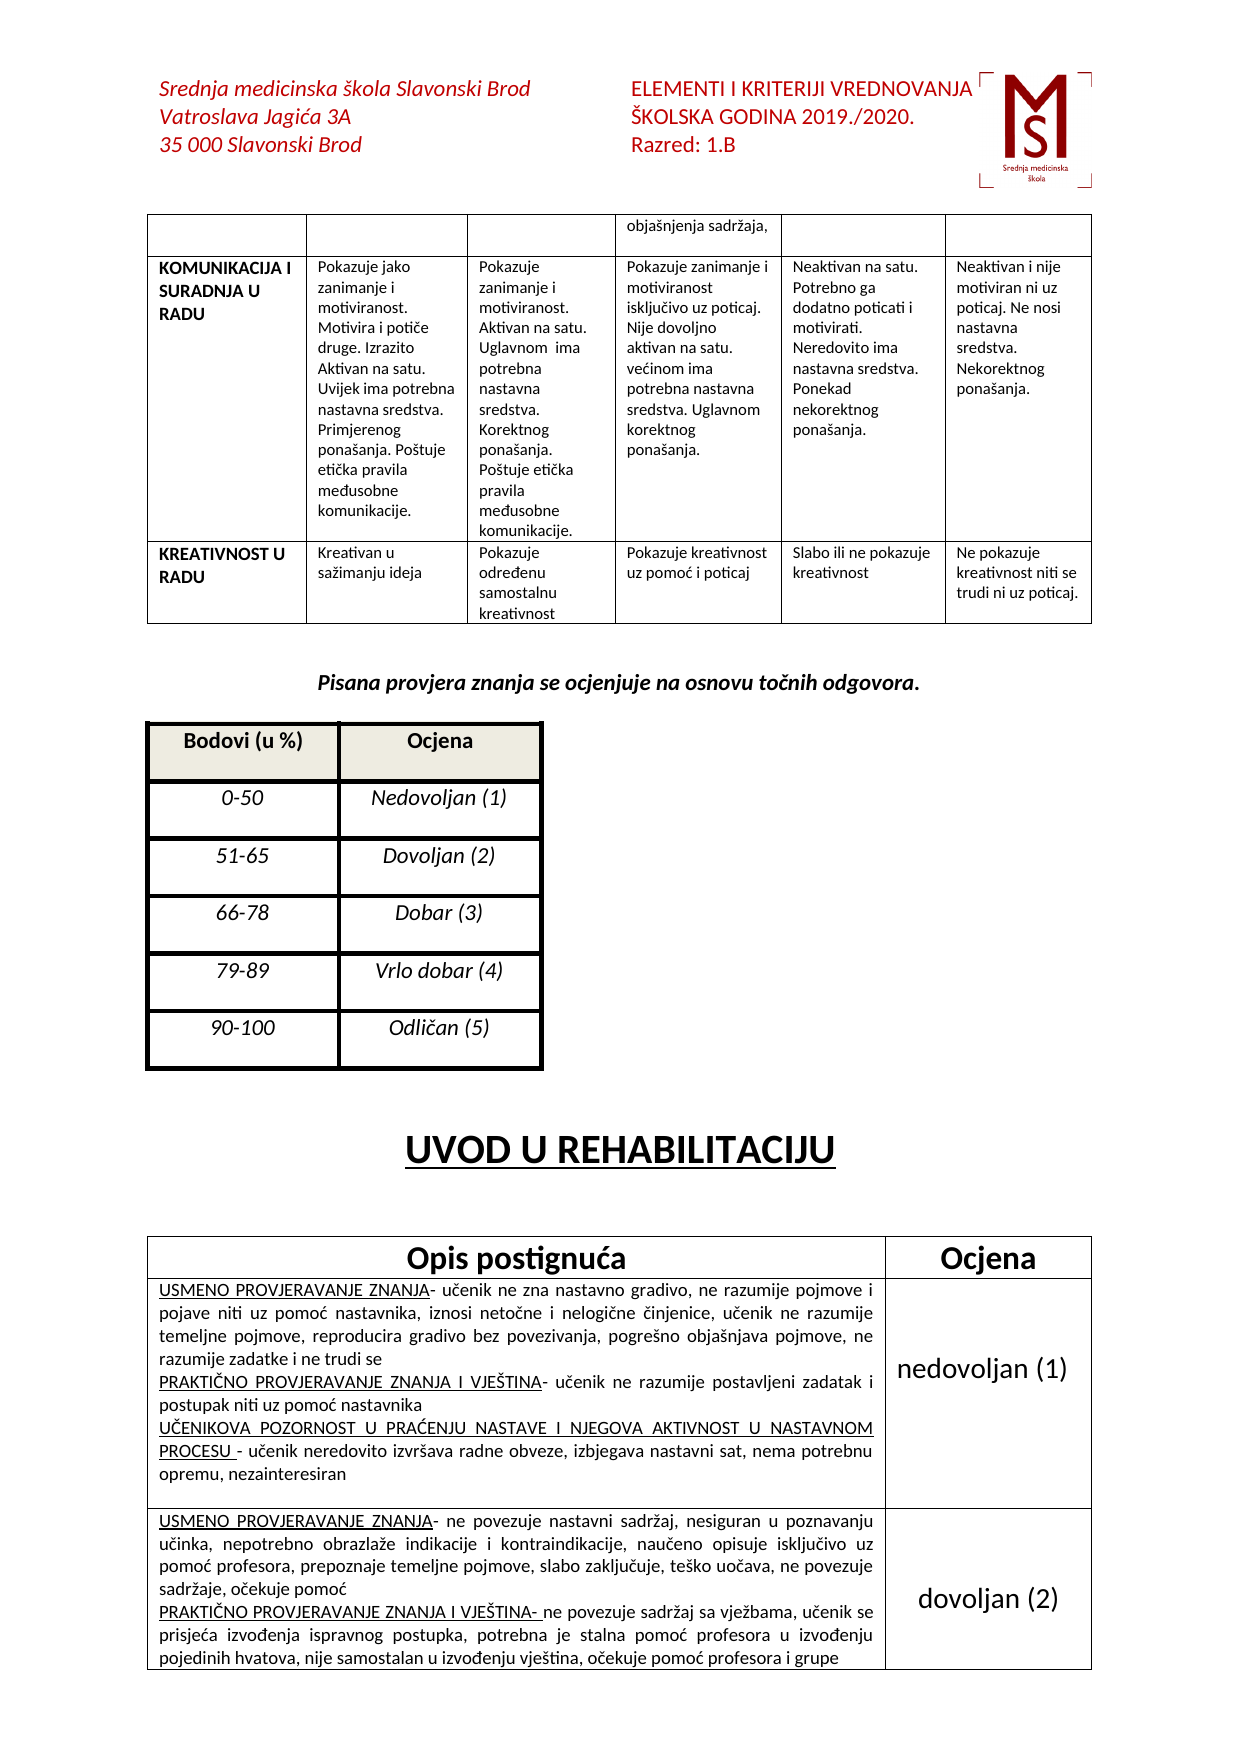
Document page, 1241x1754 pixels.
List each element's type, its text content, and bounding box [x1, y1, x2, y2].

table_cell dovoljan (2) [886, 1509, 1091, 1669]
table_cell nedovoljan (1) [886, 1279, 1091, 1508]
table_cell USMENO PROVJERAVANJE ZNANJA- učenik ne zna nastavno gradivo, ne razumije pojmove i pojave niti uz pomoć nastavnika, iznosi netočne i nelogične činjenice, učenik ne razumije temeljne pojmove, reproducira gradivo bez povezivanja, pogrešno objašnjava pojmove, ne razumije zadatke i ne trudi se PRAKTIČNO PROVJERAVANJE ZNANJA I VJEŠTINA- učenik ne razumije postavljeni zadatak i postupak niti uz pomoć nastavnika UČENIKOVA POZORNOST U PRAĆENJU NASTAVE I NJEGOVA AKTIVNOST U NASTAVNOM PROCESU - učenik neredovito izvršava radne obveze, izbjegava nastavni sat, nema potrebnu opremu, nezainteresiran [148, 1279, 885, 1508]
table_cell objašnjenja sadržaja, [616, 215, 781, 256]
table_header Bodovi (u %) [150, 726, 337, 779]
table_cell Dovoljan (2) [341, 841, 539, 894]
table_cell 0-50 [150, 784, 337, 836]
table_cell Pokazuje zanimanje i motiviranost isključivo uz poticaj. Nije dovoljno aktivan na satu. većinom ima potrebna nastavna sredstva. Uglavnom korektnog ponašanja. [616, 257, 781, 541]
table_cell Odličan (5) [341, 1013, 539, 1066]
table_cell Pokazuje zanimanje i motiviranost. Aktivan na satu. Uglavnom ima potrebna nastavna sredstva. Korektnog ponašanja. Poštuje etička pravila međusobne komunikacije. [468, 257, 615, 541]
table_cell Slabo ili ne pokazuje kreativnost [782, 542, 945, 623]
table_cell 79-89 [150, 956, 337, 1008]
table_cell Pokazuje određenu samostalnu kreativnost [468, 542, 615, 623]
table_cell [782, 215, 945, 256]
table_header Ocjena [886, 1237, 1091, 1277]
table_cell Pokazuje jako zanimanje i motiviranost. Motivira i potiče druge. Izrazito Aktivan na satu. Uvijek ima potrebna nastavna sredstva. Primjerenog ponašanja. Poštuje etička pravila međusobne komunikacije. [307, 257, 467, 541]
table_cell [946, 215, 1091, 256]
table_cell Kreativan u sažimanju ideja [307, 542, 467, 623]
table_cell KOMUNIKACIJA I SURADNJA U RADU [148, 257, 306, 541]
text UVOD U REHABILITACIJU [148, 1123, 1093, 1174]
table_cell Nedovoljan (1) [341, 784, 539, 836]
table_cell [148, 215, 306, 256]
table_cell Pokazuje kreativnost uz pomoć i poticaj [616, 542, 781, 623]
table_cell KREATIVNOST U RADU [148, 542, 306, 623]
table_cell Neaktivan na satu. Potrebno ga dodatno poticati i motivirati. Neredovito ima nastavna sredstva. Ponekad nekorektnog ponašanja. [782, 257, 945, 541]
table_cell Neaktivan i nije motiviran ni uz poticaj. Ne nosi nastavna sredstva. Nekorektnog ponašanja. [946, 257, 1091, 541]
text Pisana provjera znanja se ocjenjuje na osnovu točnih odgovora. [148, 668, 1093, 696]
table_cell [307, 215, 467, 256]
table_cell 90-100 [150, 1013, 337, 1066]
table_cell Vrlo dobar (4) [341, 956, 539, 1008]
table_cell Ne pokazuje kreativnost niti se trudi ni uz poticaj. [946, 542, 1091, 623]
table_cell 66-78 [150, 898, 337, 951]
table_cell USMENO PROVJERAVANJE ZNANJA- ne povezuje nastavni sadržaj, nesiguran u poznavanju učinka, nepotrebno obrazlaže indikacije i kontraindikacije, naučeno opisuje isključivo uz pomoć profesora, prepoznaje temeljne pojmove, slabo zaključuje, teško uočava, ne povezuje sadržaje, očekuje pomoć PRAKTIČNO PROVJERAVANJE ZNANJA I VJEŠTINA- ne povezuje sadržaj sa vježbama, učenik se prisjeća izvođenja ispravnog postupka, potrebna je stalna pomoć profesora u izvođenju pojedinih hvatova, nije samostalan u izvođenju vještina, očekuje pomoć profesora i grupe [148, 1509, 885, 1669]
table_cell Dobar (3) [341, 898, 539, 951]
table_cell [468, 215, 615, 256]
table_header Opis postignuća [148, 1237, 885, 1277]
table_header Ocjena [341, 726, 539, 779]
table_cell 51-65 [150, 841, 337, 894]
